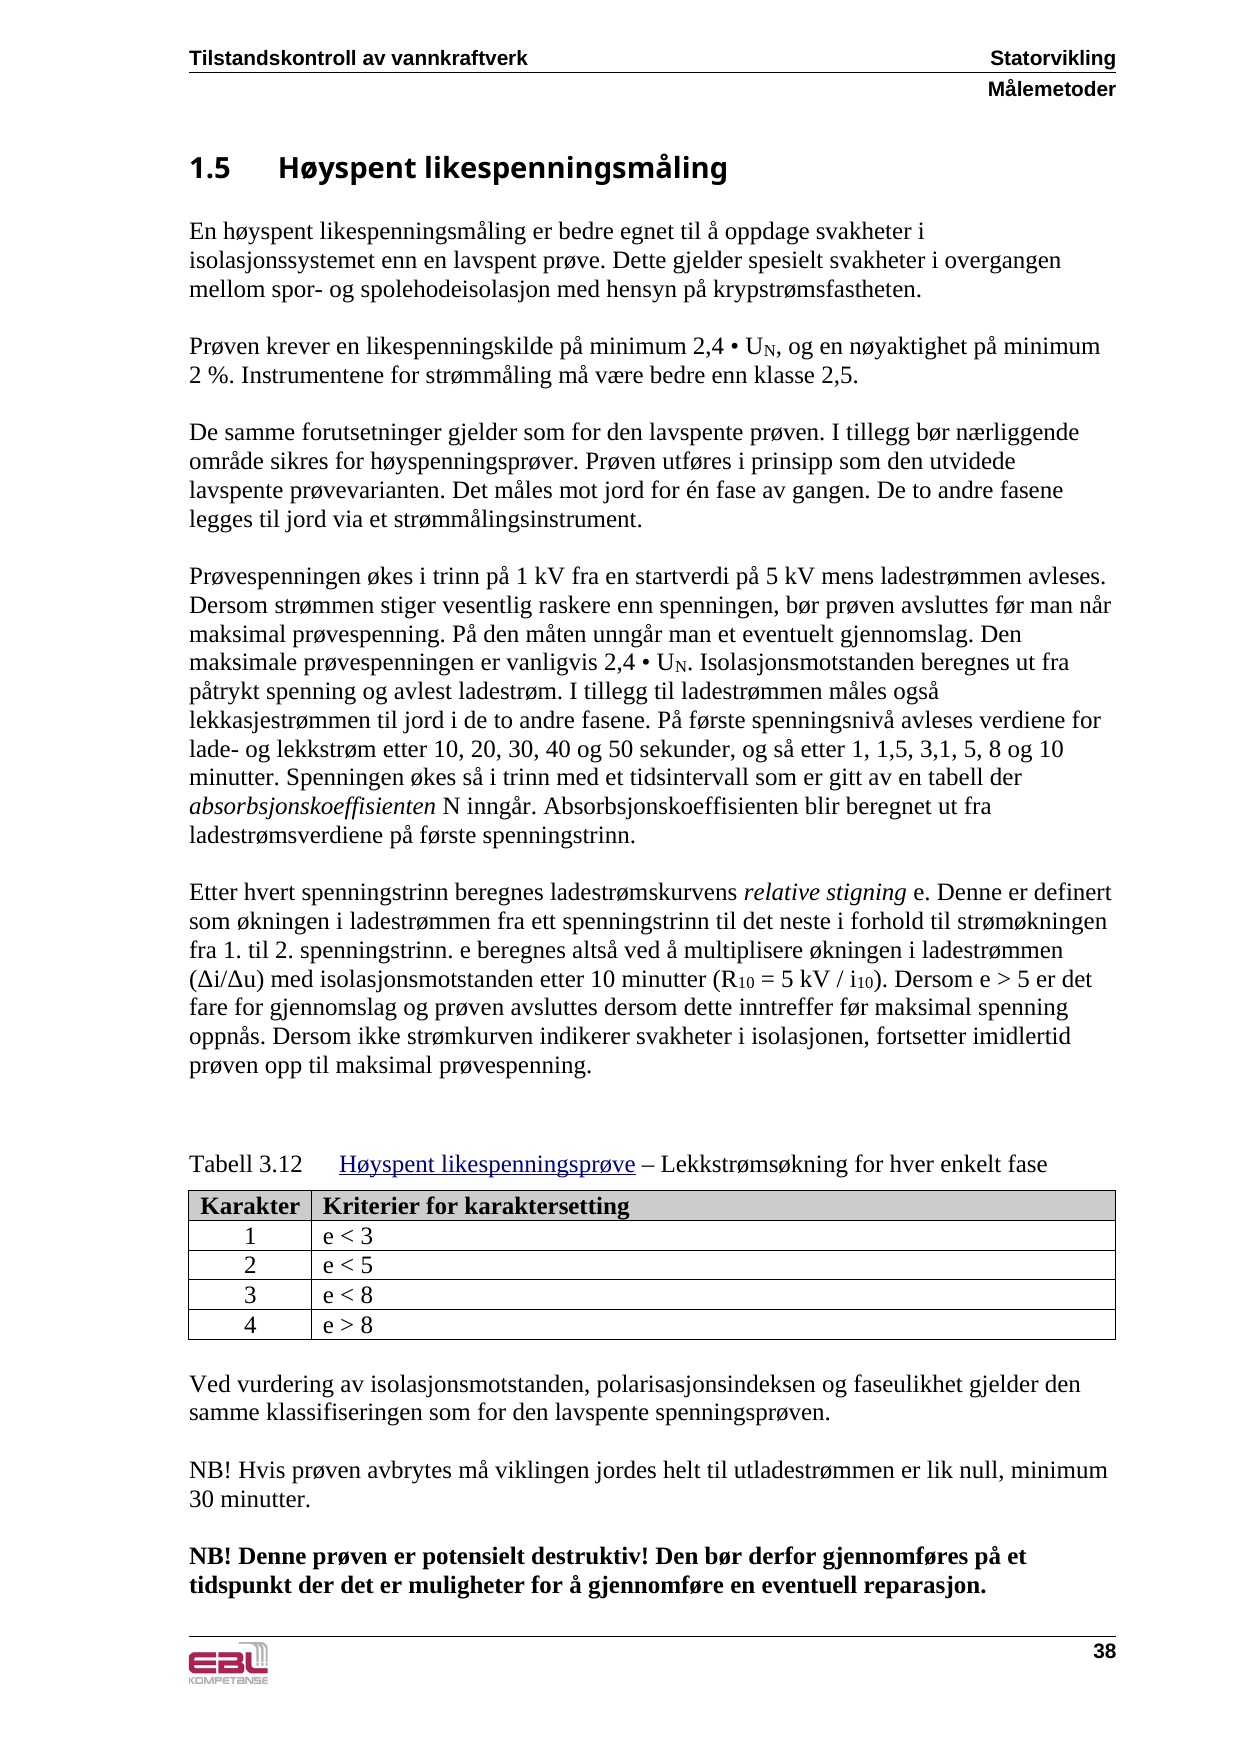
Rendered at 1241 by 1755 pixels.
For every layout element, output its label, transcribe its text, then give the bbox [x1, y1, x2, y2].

text Ved vurdering av isolasjonsmotstanden, polarisasjonsindeksen og faseulikhet gjelder den samme klassifiseringen som for den lavspente spenningsprøven. [189, 1369, 1116, 1426]
text Prøvespenningen økes i trinn på 1 kV fra en startverdi på 5 kV mens ladestrømmen avleses. Dersom strømmen stiger vesentlig raskere enn spenningen, bør prøven avsluttes før man når maksimal prøvespenning. På den måten unngår man et eventuelt gjennomslag. Den maksimale prøvespenningen er vanligvis 2,4 • UN. Isolasjonsmotstanden beregnes ut fra påtrykt spenning og avlest ladestrøm. I tillegg til ladestrømmen måles også lekkasjestrømmen til jord i de to andre fasene. På første spenningsnivå avleses verdiene for lade- og lekkstrøm etter 10, 20, 30, 40 og 50 sekunder, og så etter 1, 1,5, 3,1, 5, 8 og 10 minutter. Spenningen økes så i trinn med et tidsintervall som er gitt av en tabell der absorbsjonskoeffisienten N inngår. Absorbsjonskoeffisienten blir beregnet ut fra ladestrømsverdiene på første spenningstrinn. [189, 561, 1116, 849]
table_header Kriterier for karaktersetting [312, 1191, 1115, 1220]
text De samme forutsetninger gjelder som for den lavspente prøven. I tillegg bør nærliggende område sikres for høyspenningsprøver. Prøven utføres i prinsipp som den utvidede lavspente prøvevarianten. Det måles mot jord for én fase av gangen. De to andre fasene legges til jord via et strømmålingsinstrument. [189, 417, 1116, 532]
table_cell e > 8 [312, 1310, 1115, 1339]
text Prøven krever en likespenningskilde på minimum 2,4 • UN, og en nøyaktighet på minimum 2 %. Instrumentene for strømmåling må være bedre enn klasse 2,5. [189, 331, 1116, 389]
text NB! Hvis prøven avbrytes må viklingen jordes helt til utladestrømmen er lik null, minimum 30 minutter. [189, 1455, 1116, 1512]
table_cell 1 [189, 1221, 311, 1249]
table_cell e < 5 [312, 1251, 1115, 1279]
text NB! Denne prøven er potensielt destruktiv! Den bør derfor gjennomføres på et tidspunkt der det er muligheter for å gjennomføre en eventuell reparasjon. [189, 1541, 1116, 1599]
table_header Karakter [189, 1191, 311, 1220]
subtitle Høyspent likespenningsmåling [189, 148, 1116, 187]
table_cell 4 [189, 1310, 311, 1339]
text Etter hvert spenningstrinn beregnes ladestrømskurvens relative stigning e. Denne er definert som økningen i ladestrømmen fra ett spenningstrinn til det neste i forhold til strømøkningen fra 1. til 2. spenningstrinn. e beregnes altså ved å multiplisere økningen i ladestrømmen (Δi/Δu) med isolasjonsmotstanden etter 10 minutter (R10 = 5 kV / i10). Dersom e > 5 er det fare for gjennomslag og prøven avsluttes dersom dette inntreffer før maksimal spenning oppnås. Dersom ikke strømkurven indikerer svakheter i isolasjonen, fortsetter imidlertid prøven opp til maksimal prøvespenning. [189, 877, 1116, 1079]
table_cell e < 8 [312, 1280, 1115, 1309]
table_cell 3 [189, 1280, 311, 1309]
text En høyspent likespenningsmåling er bedre egnet til å oppdage svakheter i isolasjonssystemet enn en lavspent prøve. Dette gjelder spesielt svakheter i overgangen mellom spor- og spolehodeisolasjon med hensyn på krypstrømsfastheten. [189, 216, 1116, 302]
table_cell e < 3 [312, 1221, 1115, 1249]
table_cell 2 [189, 1251, 311, 1279]
text Tabell 3.12 Høyspent likespenningsprøve – Lekkstrømsøkning for hver enkelt fase [189, 1149, 1116, 1177]
